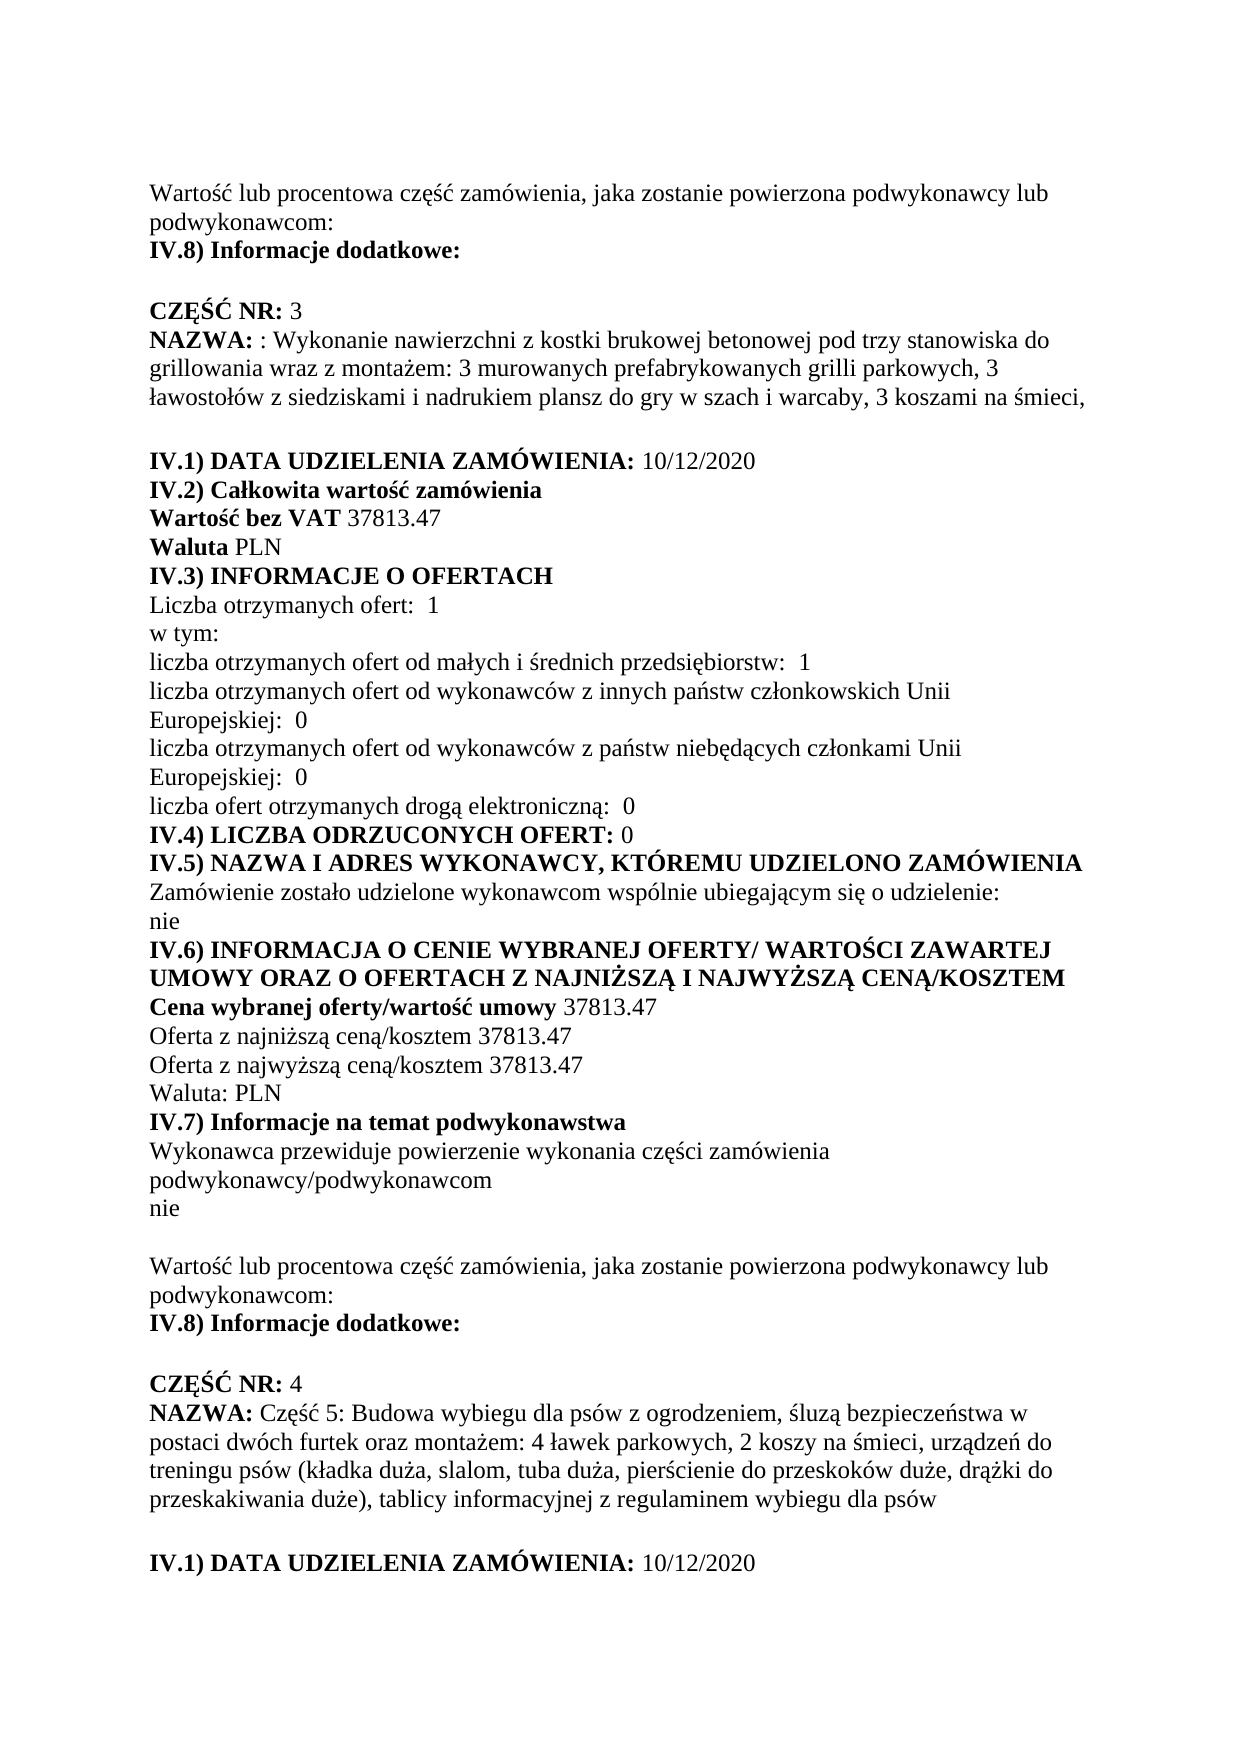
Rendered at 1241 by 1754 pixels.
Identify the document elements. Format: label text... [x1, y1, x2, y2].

table_cell Wartość lub procentowa część zamówienia, jaka zostanie powierzona podwykonawcy lub podwykonawcom: IV.8) Informacje dodatkowe: [148, 148, 1093, 266]
table_header CZĘŚĆ NR: 4 NAZWA: Część 5: Budowa wybiegu dla psów z ogrodzeniem, śluzą bezpieczeństwa w postaci dwóch furtek oraz montażem: 4 ławek parkowych, 2 koszy na śmieci, urządzeń do treningu psów (kładka duża, slalom, tuba duża, pierścienie do przeskoków duże, drążki do przeskakiwania duże), tablicy informacyjnej z regulaminem wybiegu dla psów [148, 1368, 1088, 1514]
table_cell [148, 1515, 1088, 1546]
table_cell [148, 413, 1088, 444]
table_header [1088, 295, 1093, 413]
table_cell IV.1) DATA UDZIELENIA ZAMÓWIENIA: 10/12/2020 [148, 1546, 1093, 1578]
table_cell [1088, 413, 1093, 444]
table_header CZĘŚĆ NR: 3 NAZWA: : Wykonanie nawierzchni z kostki brukowej betonowej pod trzy stanowiska do grillowania wraz z montażem: 3 murowanych prefabrykowanych grilli parkowych, 3 ławostołów z siedziskami i nadrukiem plansz do gry w szach i warcaby, 3 koszami na śmieci, [148, 295, 1088, 413]
table_cell IV.1) DATA UDZIELENIA ZAMÓWIENIA: 10/12/2020 IV.2) Całkowita wartość zamówienia Wartość bez VAT 37813.47 Waluta PLN IV.3) INFORMACJE O OFERTACH Liczba otrzymanych ofert: 1 w tym: liczba otrzymanych ofert od małych i średnich przedsiębiorstw: 1 liczba otrzymanych ofert od wykonawców z innych państw członkowskich Unii Europejskiej: 0 liczba otrzymanych ofert od wykonawców z państw niebędących członkami Unii Europejskiej: 0 liczba ofert otrzymanych drogą elektroniczną: 0 IV.4) LICZBA ODRZUCONYCH OFERT: 0 IV.5) NAZWA I ADRES WYKONAWCY, KTÓREMU UDZIELONO ZAMÓWIENIA Zamówienie zostało udzielone wykonawcom wspólnie ubiegającym się o udzielenie: nie IV.6) INFORMACJA O CENIE WYBRANEJ OFERTY/ WARTOŚCI ZAWARTEJ UMOWY ORAZ O OFERTACH Z NAJNIŻSZĄ I NAJWYŻSZĄ CENĄ/KOSZTEM Cena wybranej oferty/wartość umowy 37813.47 Oferta z najniższą ceną/kosztem 37813.47 Oferta z najwyższą ceną/kosztem 37813.47 Waluta: PLN IV.7) Informacje na temat podwykonawstwa Wykonawca przewiduje powierzenie wykonania części zamówienia podwykonawcy/podwykonawcom nie Wartość lub procentowa część zamówienia, jaka zostanie powierzona podwykonawcy lub podwykonawcom: IV.8) Informacje dodatkowe: [148, 445, 1093, 1339]
table_header [1088, 1368, 1093, 1514]
table_cell [1088, 1515, 1093, 1546]
